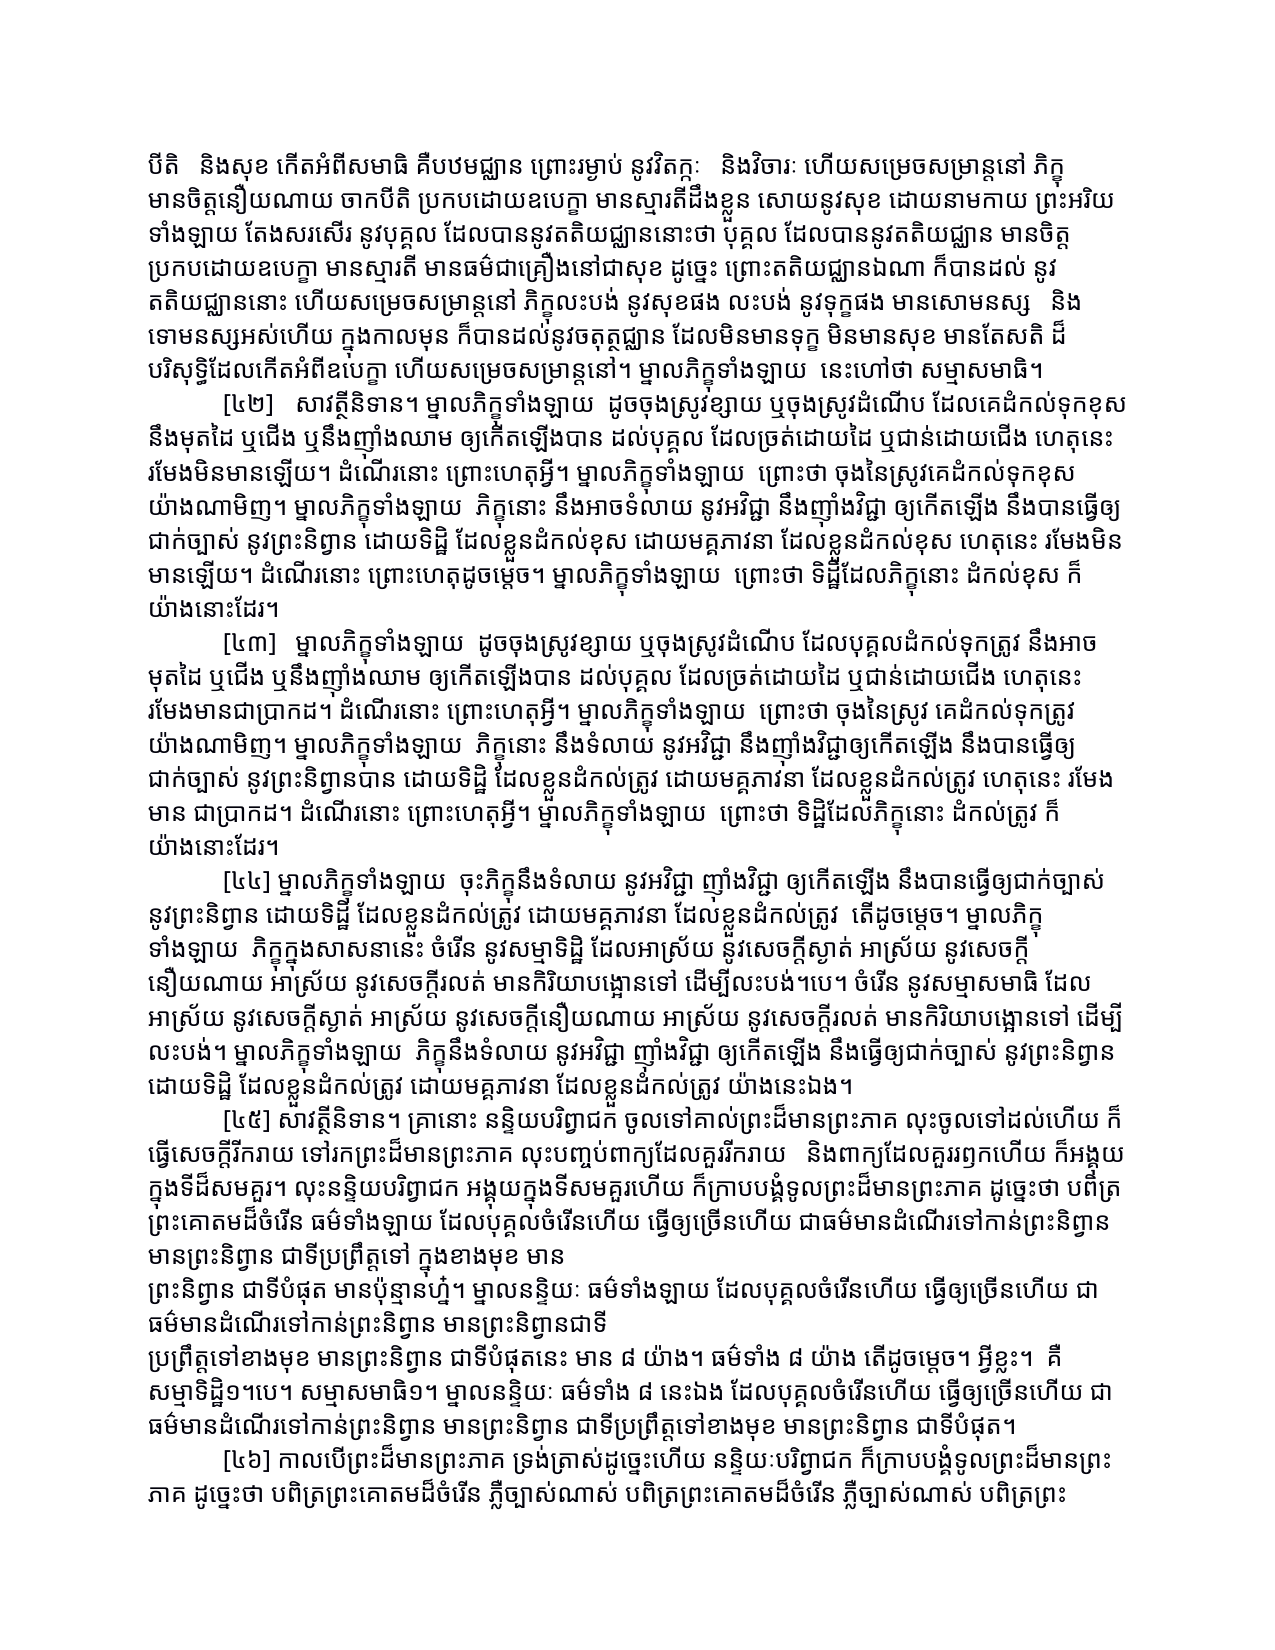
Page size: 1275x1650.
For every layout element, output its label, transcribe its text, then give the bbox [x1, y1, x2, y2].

text [៤៣] ម្នាលភិក្ខុទាំងឡាយ ដូចចុងស្រូវខ្សាយ ឬចុងស្រូវដំ​ណើប ដែល​បុគ្គលដំកល់​​​ទុក​ត្រូវ នឹងអាចមុតដៃ ឬជើង ឬនឹងញ៉ាំងឈាម ឲ្យកើតឡើងបាន ដល់បុគ្គល ដែល​ច្រត់​​ដោយ​ដៃ ឬជាន់ដោយជើង ហេតុនេះ រមែងមានជាប្រាកដ។ ដំណើរ​នោះ ព្រោះ​ហេតុអ្វី។ ម្នាលភិក្ខុទាំងឡាយ ព្រោះថា ចុងនៃស្រូវ គេដំកល់ទុកត្រូវ យ៉ាង​ណា​មិញ។ ម្នាលភិក្ខុទាំងឡាយ ភិក្ខុនោះ នឹងទំលាយ នូវអវិជ្ជា នឹងញ៉ាំងវិជ្ជា​ឲ្យកើត​ឡើង នឹងបានធ្វើឲ្យជាក់ច្បាស់ នូវព្រះនិព្វានបាន ដោយទិដ្ឋិ ដែលខ្លួនដំកល់ត្រូវ ដោយ​មគ្គភាវនា ដែលខ្លួនដំកល់ត្រូវ ហេតុនេះ រមែងមាន ជាប្រាកដ។ ដំណើរនោះ ព្រោះ​ហេតុ​អ្វី។ ម្នាលភិក្ខុទាំងឡាយ ព្រោះថា ទិដ្ឋិដែលភិក្ខុនោះ ដំកល់ត្រូវ ក៏យ៉ាងនោះ​ដែរ។ [148, 624, 1127, 863]
text [៤៥] សាវត្ថីនិទាន។ គ្រានោះ នន្ទិយបរិព្វាជក ចូលទៅគាល់ព្រះដ៏មានព្រះភាគ លុះចូលទៅដល់ហើយ ក៏ធ្វើសេចក្តីរីករាយ ទៅរកព្រះដ៏មានព្រះភាគ លុះបញ្ចប់ពាក្យ​ដែល​គួររីករាយ និងពាក្យដែលគួររឭកហើយ ក៏អង្គុយក្នុងទីដ៏សមគួរ។ លុះនន្ទិយ​បរិព្វាជក អង្គុយក្នុងទីសមគួរហើយ ក៏ក្រាបបង្គំទូលព្រះដ៏មានព្រះភាគ ដូច្នេះថា បពិត្រព្រះគោតមដ៏ចំរើន ធម៌ទាំងឡាយ ដែលបុគ្គលចំរើនហើយ ធ្វើឲ្យច្រើនហើយ ជាធម៌មាន​ដំ​ណើរទៅកាន់ព្រះនិព្វាន មានព្រះនិព្វាន ជាទីប្រព្រឹត្តទៅ ក្នុងខាងមុខ មាន ព្រះ​និព្វាន ជាទីបំផុត មានប៉ុន្មានហ្ន៎។ ម្នាលនន្ទិយៈ ធម៌ទាំងឡាយ ដែលបុគ្គលចំរើន​ហើយ ធ្វើឲ្យច្រើនហើយ ជាធម៌មានដំណើរទៅកាន់ព្រះនិព្វាន មានព្រះនិព្វានជាទី ប្រព្រឹត្ត​ទៅ​ខាងមុខ មានព្រះនិព្វាន ជាទីបំផុតនេះ មាន ៨ យ៉ាង។ ធម៌ទាំង ៨ យ៉ាង​ តើដូចម្តេច។ អ្វីខ្លះ។ គឺសម្មាទិដ្ឋិ១។បេ។ សម្មាសមាធិ១។ ម្នាលនន្ទិយៈ ធម៌ទាំង ៨ នេះឯង ដែលបុគ្គលចំរើនហើយ ធ្វើឲ្យច្រើនហើយ ជាធម៌មានដំណើរទៅកាន់​ព្រះនិព្វាន មានព្រះនិព្វាន ជាទីប្រព្រឹត្តទៅខាងមុខ មានព្រះនិព្វាន ជាទីបំផុត។ [148, 1101, 1127, 1442]
text [៤១] ម្នាលភិក្ខុទាំងឡាយ សម្មាសមាធិ តើដូចម្តេច។ ម្នាលភិក្ខុទាំងឡាយ ភិក្ខុក្នុងសាសនានេះ ស្ងាត់ចាកកាមទាំងឡាយ ស្ងាត់ចាកអកុសលធម៌ទាំងឡាយ បាន​ដល់ នូវបឋមជ្ឈាន ប្រកបដោយវិតក្កៈ ប្រកបដោយវិចារៈ មានតែបីតិ និងសុខ កើត​អំពីវិវេក ហើយសម្រេចសម្រាន្តនៅ បានដល់ នូវទុតិយជ្ឈាន ជាធម្មជាតិកើតមាន ក្នុងសន្តានចិត្ត ប្រកបដោយសេចក្តីជ្រះថ្លា គឺសទ្ធា មានសភាពជា​ចិត្តខ្ពស់ឯក មិនមានវិតក្កៈ មិនមានវិចារៈ មានតែបីតិ និងសុខ កើតអំពីសមាធិ គឺបឋមជ្ឈាន ព្រោះរម្ងាប់ នូវវិតក្កៈ​ និងវិចារៈ ហើយសម្រេចសម្រាន្តនៅ ភិក្ខុមានចិត្តនឿយណាយ ចាកបីតិ ប្រកបដោយឧបេក្ខា មានស្មារតីដឹងខ្លួន សោយនូវសុខ ដោយនាមកាយ ព្រះអរិយទាំងឡាយ តែងសរសើរ នូវបុគ្គល ដែលបាននូវតតិយជ្ឈាននោះថា បុគ្គល ដែលបាននូវតតិយជ្ឈាន មាន​ចិត្ត ប្រកបដោយឧបេក្ខា មានស្មារតី មានធម៌ជាគ្រឿងនៅជាសុខ ដូច្នេះ ព្រោះ​តតិយជ្ឈានឯណា ក៏បានដល់ នូវតតិយជ្ឈាននោះ ហើយសម្រេចសម្រាន្តនៅ ភិក្ខុ​លះបង់ នូវសុខផង លះបង់ នូវទុក្ខផង មានសោមនស្ស និងទោមនស្សអស់​ហើយ ក្នុង​កាលមុន ក៏បាន​ដល់នូវ​ចតុត្ថជ្ឈាន ដែលមិនមានទុក្ខ មិនមានសុខ មានតែសតិ ដ៏បរិសុទ្ធិ​ដែលកើតអំពីឧបេក្ខា ហើយសម្រេចសម្រាន្តនៅ។ ម្នាលភិក្ខុទាំងឡាយ នេះហៅថា សម្មាសមាធិ។ [148, 148, 1127, 386]
text [៤៦] កាលបើព្រះដ៏មានព្រះភាគ ទ្រង់ត្រាស់ដូច្នេះហើយ នន្ទិយៈបរិព្វាជក​ ក៏ក្រាប​បង្គំទូលព្រះដ៏មានព្រះភាគ ដូច្នេះថា បពិត្រព្រះគោតមដ៏ចំរើន ភ្លឺច្បាស់ណាស់ បពិត្រ​ព្រះគោតមដ៏ចំរើន ភ្លឺច្បាស់ណាស់ បពិត្រព្រះគោតមដ៏ចំរើន ដូចបុគ្គលផ្ងារឡើង នូវ​របស់ ដែលគេផ្កាប់ ឬបើកឡើង នូវរបស់ដែលបិទបាំង ពុំនោះសោត ប្រាប់ នូវផ្លូវ ដល់អ្នក​វង្វេងផ្លូវ ឬទ្រោលប្រទីបប្រេង ​បំភ្លឺក្នុងទី​ងងឹត​ ដោយ​គិតថា​ បុរស​អ្នក​មានភ្នែក នឹងបាន​ឃើញរូបទាំងឡាយ យ៉ាងណាមិញ។ ធម៌ដែលព្រះគោតមដ៏ចំរើន ទ្រង់សំដែង​ហើយ ដោយ​អនេក​បរិយាយ ក៏យ៉ាងនោះឯង ខ្ញុំព្រះអង្គ សូមដល់​ នូវ​ព្រះ​​គោ​ត​ម​ដ៏ចំរើន ទាំងព្រះធម៌​ និងព្រះភិក្ខុសង្ឃ ជាទីពឹង ទីរឭក សូមព្រះគោតម​ដ៏​ចំរើន​ ចាំ​ទុក​ នូវខ្ញុំព្រះអង្គ ថាជា​ឧបាសក អ្នកដល់ នូវព្រះរតនត្រ័យ ជាទីពឹង ទីរឭក ស្មើដោយជីវិត តាំងអំពីថ្ងៃនេះ ជា​ដើមទៅ។ [148, 1442, 1127, 1510]
text [៤២] សាវត្ថីនិទាន។ ម្នាលភិក្ខុទាំងឡាយ ដូចចុងស្រូវខ្សាយ ឬចុងស្រូវដំ​ណើប ដែលគេដំកល់ទុកខុស នឹងមុតដៃ ឬជើង ឬនឹងញ៉ាំងឈាម ឲ្យកើតឡើងបាន ដល់​បុគ្គល ដែលច្រត់ដោយដៃ ឬជាន់ដោយជើង ហេតុនេះ រមែងមិនមានឡើយ។ ដំណើរ​នោះ ព្រោះហេតុអ្វី។ ម្នាលភិក្ខុទាំងឡាយ ព្រោះថា ចុងនៃស្រូវគេដំកល់ទុកខុស យ៉ាង​ណា​មិញ។ ម្នាលភិក្ខុទាំងឡាយ ភិក្ខុនោះ នឹងអាចទំលាយ នូវអវិជ្ជា នឹងញ៉ាំងវិជ្ជា ឲ្យកើត​ឡើង នឹងបានធ្វើឲ្យជាក់ច្បាស់ នូវព្រះនិព្វាន ដោយទិដ្ឋិ ដែលខ្លួនដំកល់ខុស ដោយមគ្គ​ភាវនា ដែលខ្លួនដំកល់ខុស ហេតុនេះ រមែងមិនមានឡើយ។ ដំណើរនោះ ព្រោះហេតុ​ដូចម្តេច។ ម្នាលភិក្ខុទាំងឡាយ ព្រោះថា ទិដ្ឋិដែលភិក្ខុនោះ ដំកល់ខុស ក៏យ៉ាងនោះដែរ។ [148, 386, 1127, 624]
text [៤៤] ម្នាលភិក្ខុទាំងឡាយ ចុះភិក្ខុនឹងទំលាយ នូវអវិជ្ជា ញ៉ាំងវិជ្ជា ឲ្យកើតឡើង នឹងបានធ្វើឲ្យជាក់ច្បាស់ នូវព្រះនិព្វាន ដោយទិដ្ឋិ ដែលខ្លួនដំកល់ត្រូវ ដោយមគ្គភាវនា​ ដែលខ្លួនដំកល់ត្រូវ តើដូចម្តេច។ ម្នាលភិក្ខុទាំងឡាយ ភិក្ខុក្នុងសាសនានេះ ចំរើន នូវ​សម្មា​ទិដ្ឋិ ដែលអាស្រ័យ នូវសេចក្តីស្ងាត់ អាស្រ័យ នូវសេចក្តីនឿយណាយ អាស្រ័យ​ នូវ​សេចក្តីរលត់ មានកិរិយាបង្អោនទៅ ដើម្បីលះបង់។បេ។ ចំរើន នូវសម្មាសមាធិ ដែល​អាស្រ័យ នូវសេចក្តីស្ងាត់ អាស្រ័យ នូវសេចក្តីនឿយណាយ អាស្រ័យ នូវសេចក្តីរលត់ មានកិរិយាបង្អោនទៅ ដើម្បីលះបង់។ ម្នាលភិក្ខុទាំងឡាយ ភិក្ខុនឹងទំលាយ នូវអវិជ្ជា ញ៉ាំង​​វិជ្ជា ឲ្យកើតឡើង នឹងធ្វើឲ្យជាក់ច្បាស់ នូវព្រះនិព្វាន ដោយទិដ្ឋិ​ ដែល​ខ្លួនដំកល់​ត្រូវ ដោយ​មគ្គភាវនា ដែលខ្លួនដំកល់ត្រូវ យ៉ាងនេះឯង។ [148, 863, 1127, 1101]
